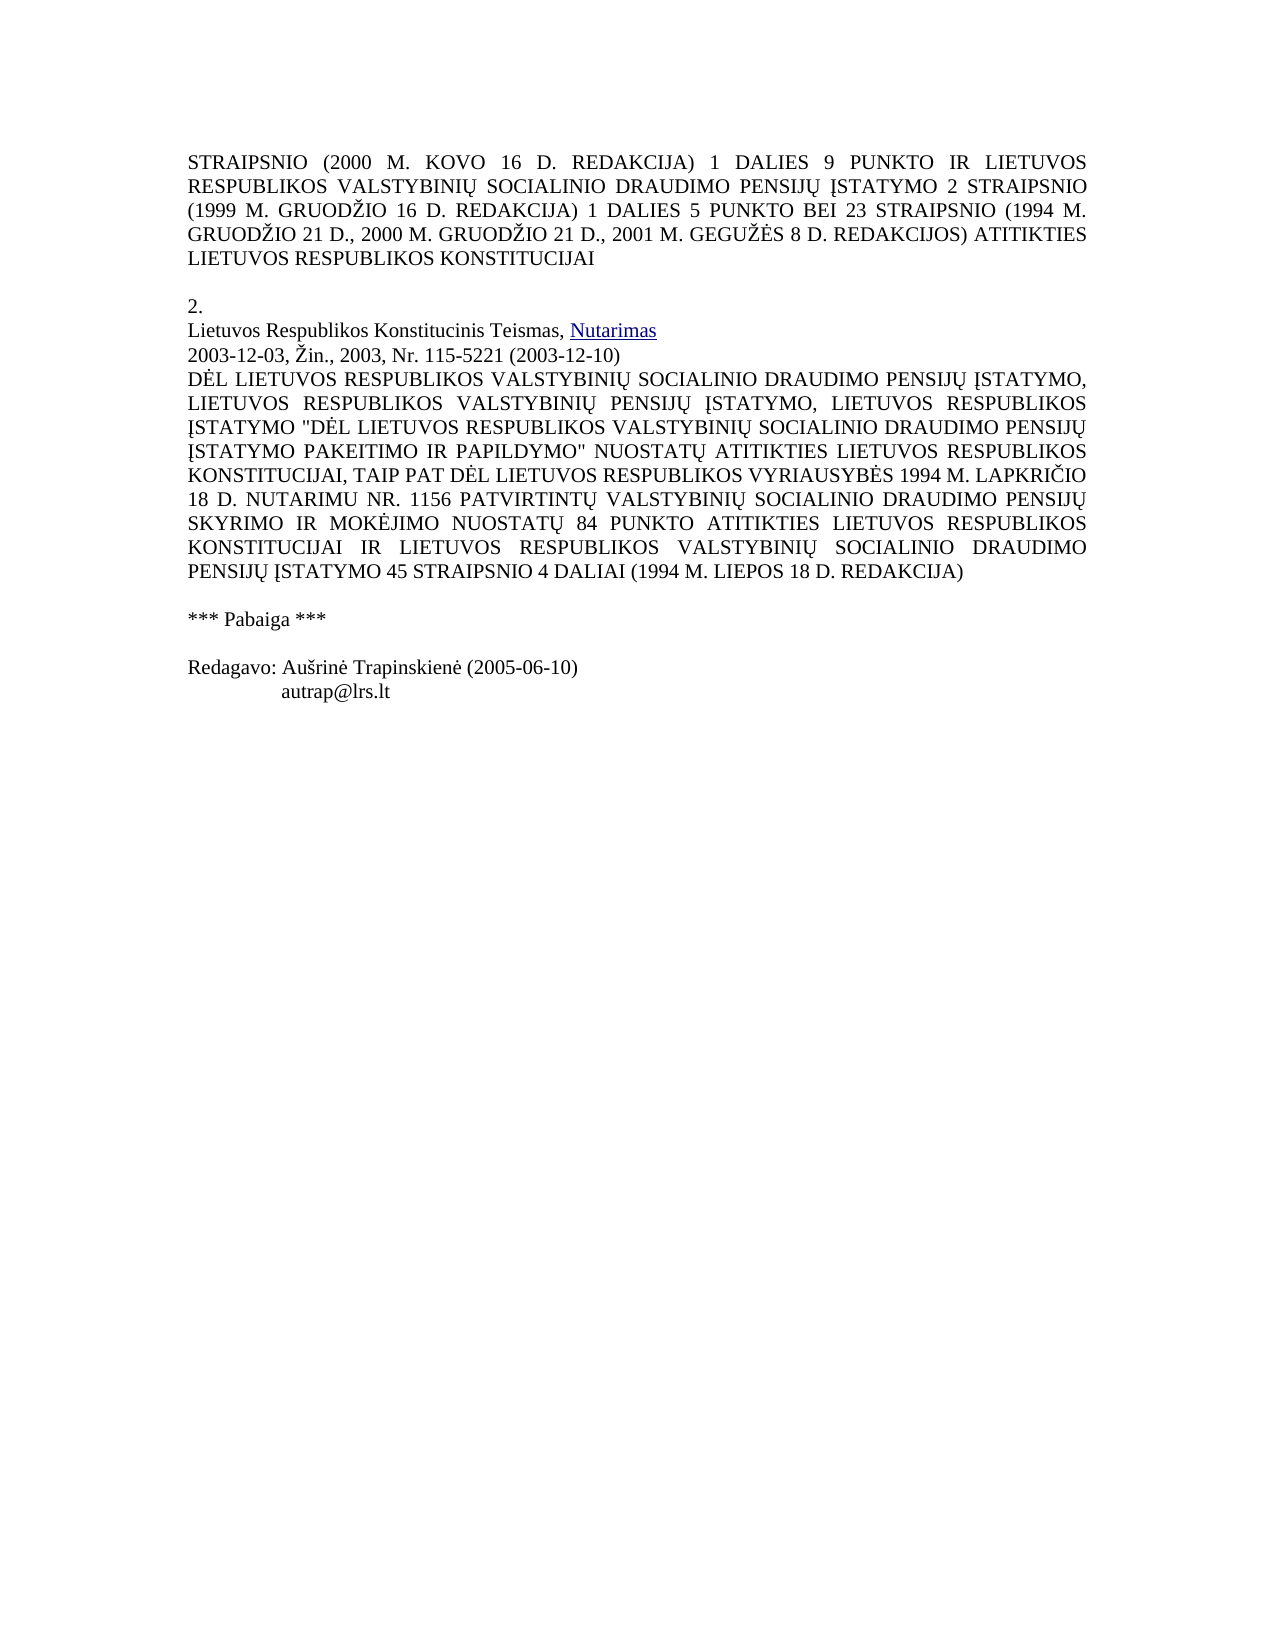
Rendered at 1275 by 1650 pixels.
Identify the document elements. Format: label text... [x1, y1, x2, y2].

text *** Pabaiga *** [187, 607, 1087, 631]
text 2. [187, 294, 1087, 318]
text 2003-12-03, Žin., 2003, Nr. 115-5221 (2003-12-10) [187, 342, 1087, 367]
text STRAIPSNIO (2000 M. KOVO 16 D. REDAKCIJA) 1 DALIES 9 PUNKTO IR LIETUVOS RESPUBLIKOS VALSTYBINIŲ SOCIALINIO DRAUDIMO PENSIJŲ ĮSTATYMO 2 STRAIPSNIO (1999 M. GRUODŽIO 16 D. REDAKCIJA) 1 DALIES 5 PUNKTO BEI 23 STRAIPSNIO (1994 M. GRUODŽIO 21 D., 2000 M. GRUODŽIO 21 D., 2001 M. GEGUŽĖS 8 D. REDAKCIJOS) ATITIKTIES LIETUVOS RESPUBLIKOS KONSTITUCIJAI [187, 150, 1088, 270]
text Lietuvos Respublikos Konstitucinis Teismas, Nutarimas [187, 318, 1087, 342]
text Redagavo: Aušrinė Trapinskienė (2005-06-10) [187, 655, 1087, 679]
text autrap@lrs.lt [187, 679, 1087, 703]
text DĖL LIETUVOS RESPUBLIKOS VALSTYBINIŲ SOCIALINIO DRAUDIMO PENSIJŲ ĮSTATYMO, LIETUVOS RESPUBLIKOS VALSTYBINIŲ PENSIJŲ ĮSTATYMO, LIETUVOS RESPUBLIKOS ĮSTATYMO "DĖL LIETUVOS RESPUBLIKOS VALSTYBINIŲ SOCIALINIO DRAUDIMO PENSIJŲ ĮSTATYMO PAKEITIMO IR PAPILDYMO" NUOSTATŲ ATITIKTIES LIETUVOS RESPUBLIKOS KONSTITUCIJAI, TAIP PAT DĖL LIETUVOS RESPUBLIKOS VYRIAUSYBĖS 1994 M. LAPKRIČIO 18 D. NUTARIMU NR. 1156 PATVIRTINTŲ VALSTYBINIŲ SOCIALINIO DRAUDIMO PENSIJŲ SKYRIMO IR MOKĖJIMO NUOSTATŲ 84 PUNKTO ATITIKTIES LIETUVOS RESPUBLIKOS KONSTITUCIJAI IR LIETUVOS RESPUBLIKOS VALSTYBINIŲ SOCIALINIO DRAUDIMO PENSIJŲ ĮSTATYMO 45 STRAIPSNIO 4 DALIAI (1994 M. LIEPOS 18 D. REDAKCIJA) [187, 367, 1087, 583]
